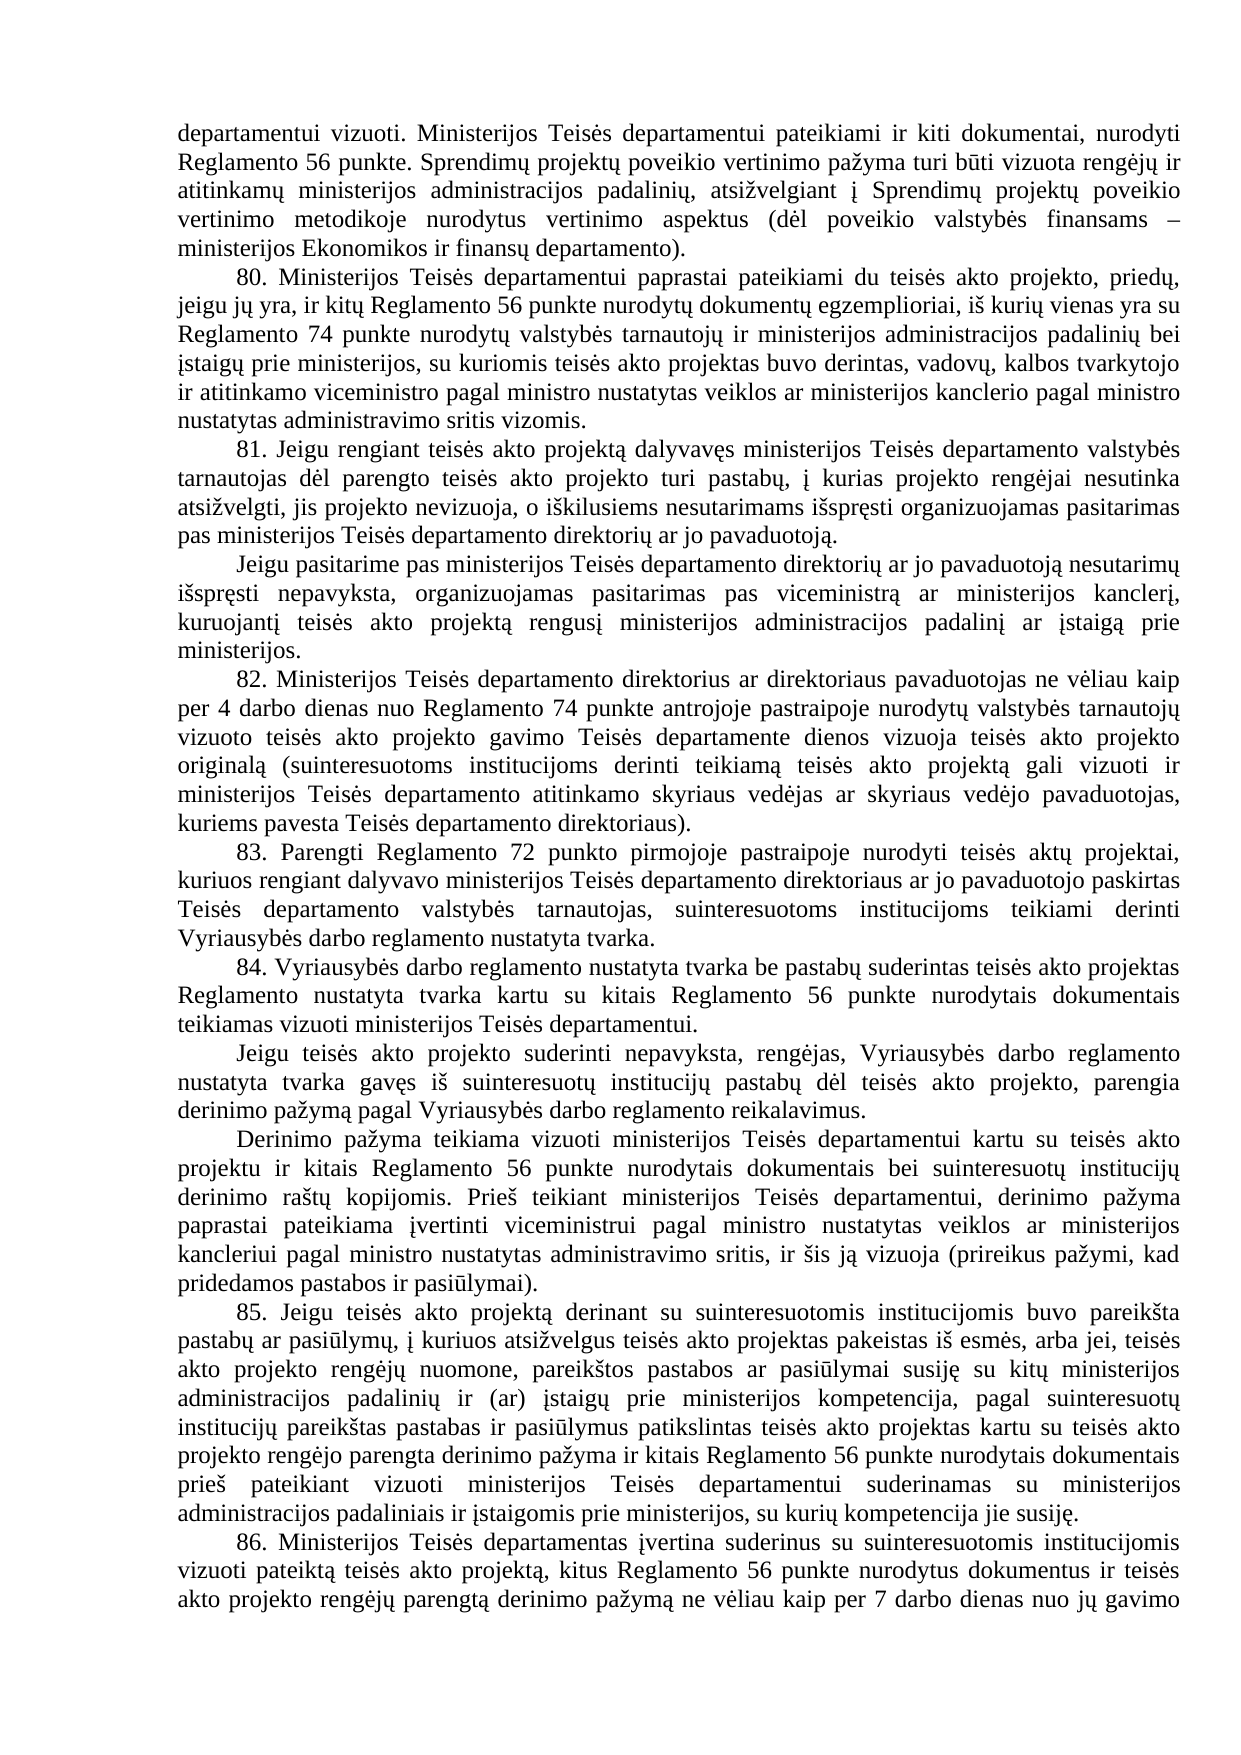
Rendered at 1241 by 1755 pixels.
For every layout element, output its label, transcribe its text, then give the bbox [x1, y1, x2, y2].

text 86. Ministerijos Teisės departamentas įvertina suderinus su suinteresuotomis institucijomis vizuoti pateiktą teisės akto projektą, kitus Reglamento 56 punkte nurodytus dokumentus ir teisės akto projekto rengėjų parengtą derinimo pažymą ne vėliau kaip per 7 darbo dienas nuo jų gavimo [177, 1527, 1181, 1613]
text 83. Parengti Reglamento 72 punkto pirmojoje pastraipoje nurodyti teisės aktų projektai, kuriuos rengiant dalyvavo ministerijos Teisės departamento direktoriaus ar jo pavaduotojo paskirtas Teisės departamento valstybės tarnautojas, suinteresuotoms institucijoms teikiami derinti Vyriausybės darbo reglamento nustatyta tvarka. [177, 837, 1181, 952]
text 82. Ministerijos Teisės departamento direktorius ar direktoriaus pavaduotojas ne vėliau kaip per 4 darbo dienas nuo Reglamento 74 punkte antrojoje pastraipoje nurodytų valstybės tarnautojų vizuoto teisės akto projekto gavimo Teisės departamente dienos vizuoja teisės akto projekto originalą (suinteresuotoms institucijoms derinti teikiamą teisės akto projektą gali vizuoti ir ministerijos Teisės departamento atitinkamo skyriaus vedėjas ar skyriaus vedėjo pavaduotojas, kuriems pavesta Teisės departamento direktoriaus). [177, 664, 1181, 837]
text Jeigu pasitarime pas ministerijos Teisės departamento direktorių ar jo pavaduotoją nesutarimų išspręsti nepavyksta, organizuojamas pasitarimas pas viceministrą ar ministerijos kanclerį, kuruojantį teisės akto projektą rengusį ministerijos administracijos padalinį ar įstaigą prie ministerijos. [177, 549, 1181, 664]
text 85. Jeigu teisės akto projektą derinant su suinteresuotomis institucijomis buvo pareikšta pastabų ar pasiūlymų, į kuriuos atsižvelgus teisės akto projektas pakeistas iš esmės, arba jei, teisės akto projekto rengėjų nuomone, pareikštos pastabos ar pasiūlymai susiję su kitų ministerijos administracijos padalinių ir (ar) įstaigų prie ministerijos kompetencija, pagal suinteresuotų institucijų pareikštas pastabas ir pasiūlymus patikslintas teisės akto projektas kartu su teisės akto projekto rengėjo parengta derinimo pažyma ir kitais Reglamento 56 punkte nurodytais dokumentais prieš pateikiant vizuoti ministerijos Teisės departamentui suderinamas su ministerijos administracijos padaliniais ir įstaigomis prie ministerijos, su kurių kompetencija jie susiję. [177, 1297, 1181, 1527]
text 84. Vyriausybės darbo reglamento nustatyta tvarka be pastabų suderintas teisės akto projektas Reglamento nustatyta tvarka kartu su kitais Reglamento 56 punkte nurodytais dokumentais teikiamas vizuoti ministerijos Teisės departamentui. [177, 952, 1181, 1038]
text 80. Ministerijos Teisės departamentui paprastai pateikiami du teisės akto projekto, priedų, jeigu jų yra, ir kitų Reglamento 56 punkte nurodytų dokumentų egzemplioriai, iš kurių vienas yra su Reglamento 74 punkte nurodytų valstybės tarnautojų ir ministerijos administracijos padalinių bei įstaigų prie ministerijos, su kuriomis teisės akto projektas buvo derintas, vadovų, kalbos tvarkytojo ir atitinkamo viceministro pagal ministro nustatytas veiklos ar ministerijos kanclerio pagal ministro nustatytas administravimo sritis vizomis. [177, 262, 1181, 434]
text departamentui vizuoti. Ministerijos Teisės departamentui pateikiami ir kiti dokumentai, nurodyti Reglamento 56 punkte. Sprendimų projektų poveikio vertinimo pažyma turi būti vizuota rengėjų ir atitinkamų ministerijos administracijos padalinių, atsižvelgiant į Sprendimų projektų poveikio vertinimo metodikoje nurodytus vertinimo aspektus (dėl poveikio valstybės finansams – ministerijos Ekonomikos ir finansų departamento). [177, 118, 1181, 262]
text Jeigu teisės akto projekto suderinti nepavyksta, rengėjas, Vyriausybės darbo reglamento nustatyta tvarka gavęs iš suinteresuotų institucijų pastabų dėl teisės akto projekto, parengia derinimo pažymą pagal Vyriausybės darbo reglamento reikalavimus. [177, 1038, 1181, 1124]
text Derinimo pažyma teikiama vizuoti ministerijos Teisės departamentui kartu su teisės akto projektu ir kitais Reglamento 56 punkte nurodytais dokumentais bei suinteresuotų institucijų derinimo raštų kopijomis. Prieš teikiant ministerijos Teisės departamentui, derinimo pažyma paprastai pateikiama įvertinti viceministrui pagal ministro nustatytas veiklos ar ministerijos kancleriui pagal ministro nustatytas administravimo sritis, ir šis ją vizuoja (prireikus pažymi, kad pridedamos pastabos ir pasiūlymai). [177, 1124, 1181, 1297]
text 81. Jeigu rengiant teisės akto projektą dalyvavęs ministerijos Teisės departamento valstybės tarnautojas dėl parengto teisės akto projekto turi pastabų, į kurias projekto rengėjai nesutinka atsižvelgti, jis projekto nevizuoja, o iškilusiems nesutarimams išspręsti organizuojamas pasitarimas pas ministerijos Teisės departamento direktorių ar jo pavaduotoją. [177, 434, 1181, 549]
